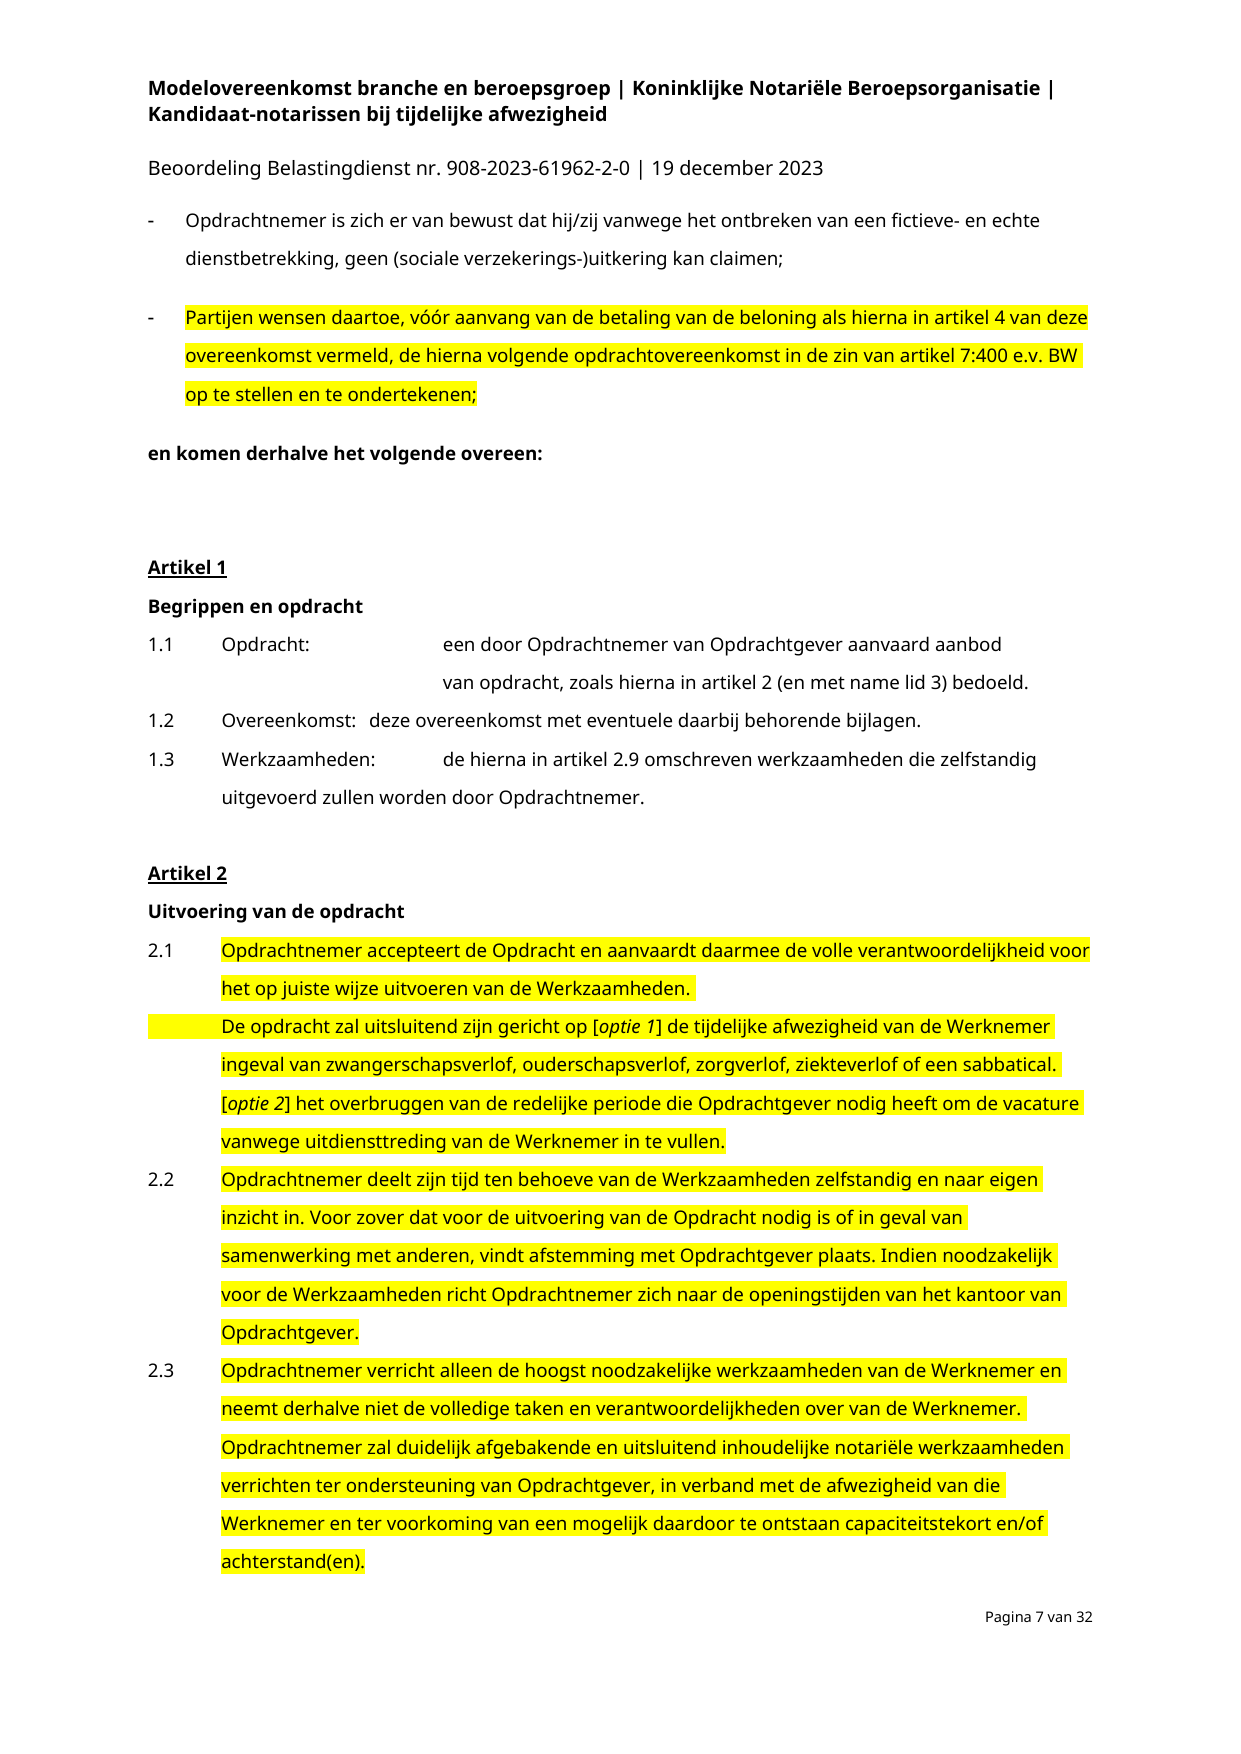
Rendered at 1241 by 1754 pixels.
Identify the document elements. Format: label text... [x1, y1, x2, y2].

text 1.1 Opdracht: een door Opdrachtnemer van Opdrachtgever aanvaard aanbod [148, 631, 1093, 657]
text Artikel 1 [148, 555, 1093, 580]
text 1.2 Overeenkomst: deze overeenkomst met eventuele daarbij behorende bijlagen. [148, 708, 1093, 733]
text Artikel 2 [148, 861, 1093, 886]
text 2.2 Opdrachtnemer deelt zijn tijd ten behoeve van de Werkzaamheden zelfstandig en naar eigen inzicht in. Voor zover dat voor de uitvoering van de Opdracht nodig is of in geval van samenwerking met anderen, vindt afstemming met Opdrachtgever plaats. Indien noodzakelijk voor de Werkzaamheden richt Opdrachtnemer zich naar de openingstijden van het kantoor van Opdrachtgever. [148, 1166, 1093, 1345]
text 2.1 Opdrachtnemer accepteert de Opdracht en aanvaardt daarmee de volle verantwoordelijkheid voor het op juiste wijze uitvoeren van de Werkzaamheden. [148, 937, 1093, 1001]
text Begrippen en opdracht [148, 593, 1093, 618]
text De opdracht zal uitsluitend zijn gericht op [optie 1] de tijdelijke afwezigheid van de Werknemer ingeval van zwangerschapsverlof, ouderschapsverlof, zorgverlof, ziekteverlof of een sabbatical. [optie 2] het overbruggen van de redelijke periode die Opdrachtgever nodig heeft om de vacature vanwege uitdiensttreding van de Werknemer in te vullen. [148, 1013, 1093, 1154]
text Uitvoering van de opdracht [148, 899, 1093, 924]
text 1.3 Werkzaamheden: de hierna in artikel 2.9 omschreven werkzaamheden die zelfstandig uitgevoerd zullen worden door Opdrachtnemer. [148, 746, 1093, 809]
text en komen derhalve het volgende overeen: [148, 440, 1093, 466]
text 2.3 Opdrachtnemer verricht alleen de hoogst noodzakelijke werkzaamheden van de Werknemer en neemt derhalve niet de volledige taken en verantwoordelijkheden over van de Werknemer. Opdrachtnemer zal duidelijk afgebakende en uitsluitend inhoudelijke notariële werkzaamheden verrichten ter ondersteuning van Opdrachtgever, in verband met de afwezigheid van die Werknemer en ter voorkoming van een mogelijk daardoor te ontstaan capaciteitstekort en/of achterstand(en). [148, 1357, 1093, 1574]
list Partijen wensen daartoe, vóór aanvang van de betaling van de beloning als hierna in artikel 4 van deze overeenkomst vermeld, de hierna volgende opdrachtovereenkomst in de zin van artikel 7:400 e.v. BW op te stellen en te ondertekenen; [148, 304, 1093, 406]
list Opdrachtnemer is zich er van bewust dat hij/zij vanwege het ontbreken van een fictieve- en echte dienstbetrekking, geen (sociale verzekerings-)uitkering kan claimen; [148, 207, 1093, 271]
text van opdracht, zoals hierna in artikel 2 (en met name lid 3) bedoeld. [369, 669, 1093, 695]
